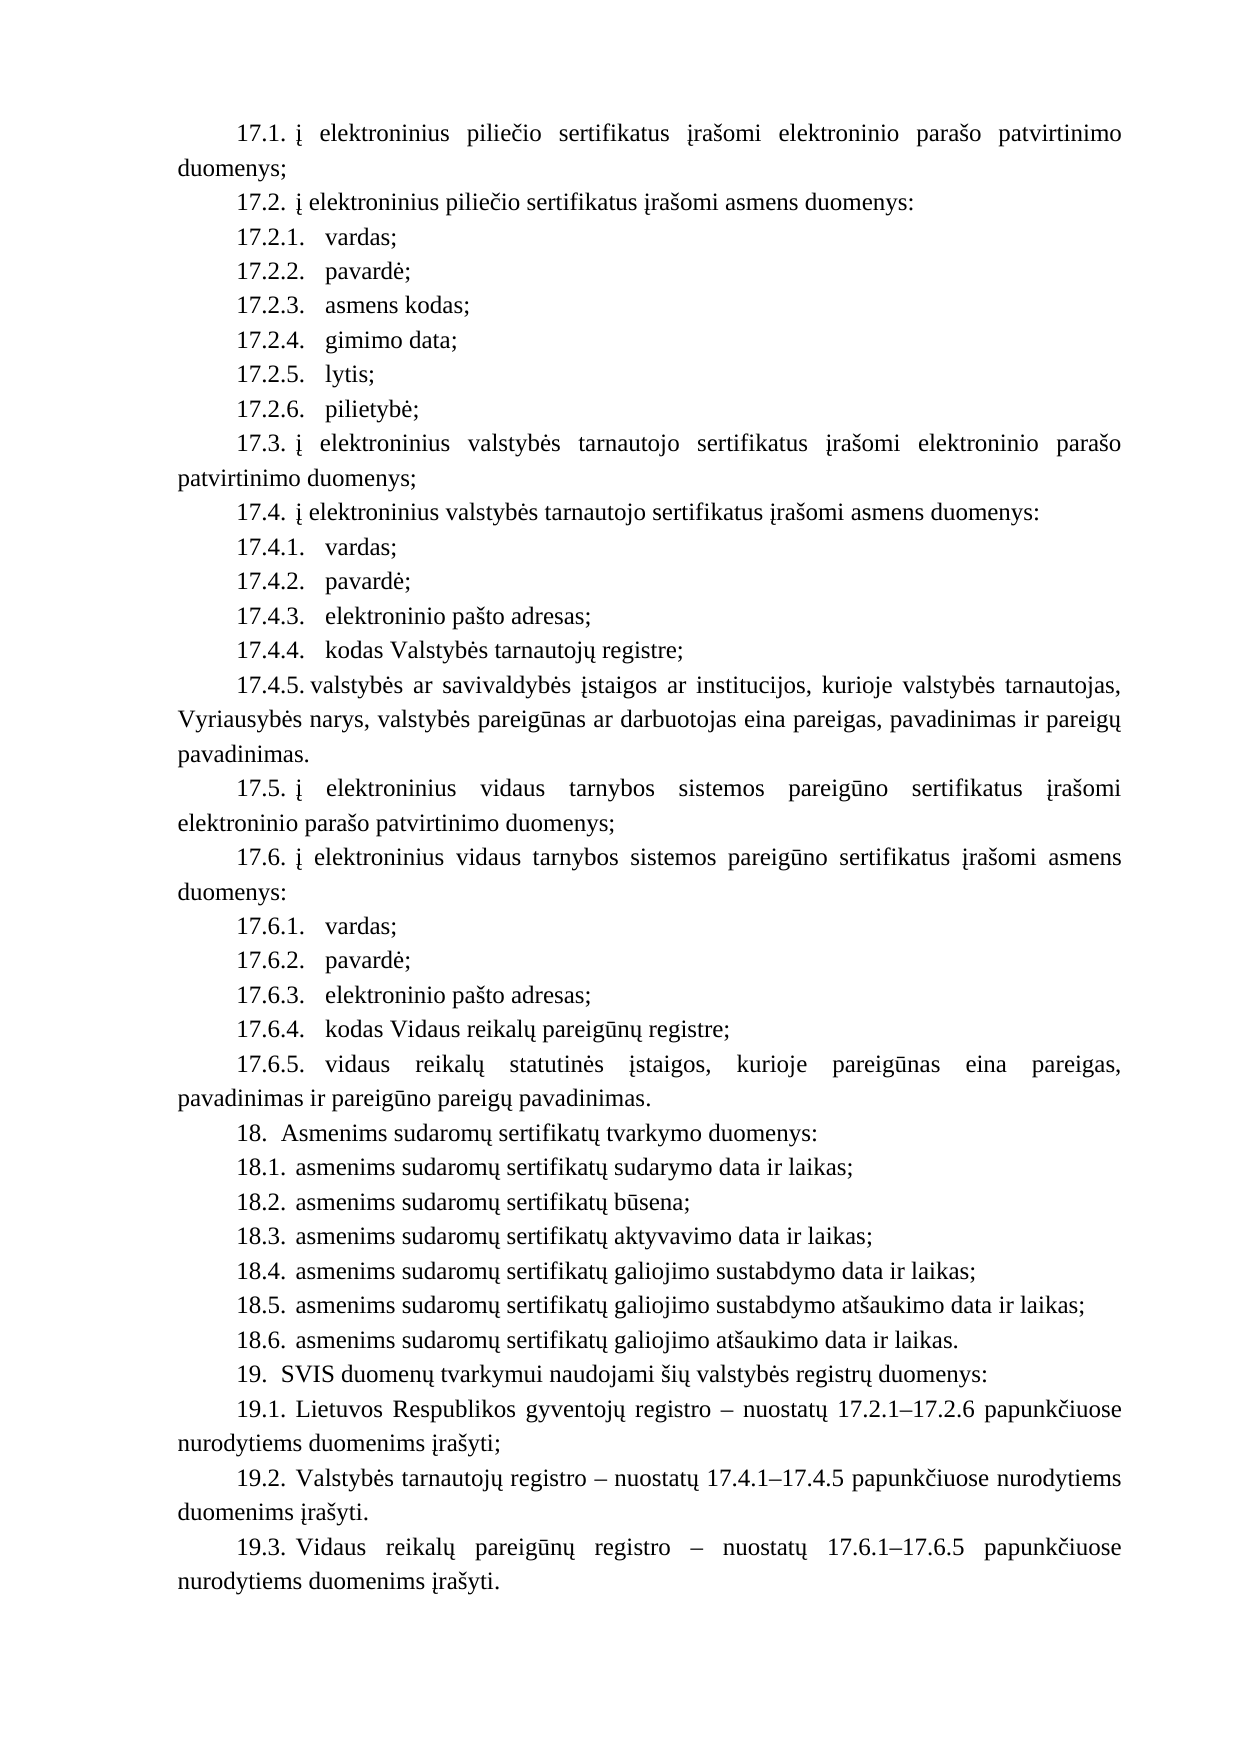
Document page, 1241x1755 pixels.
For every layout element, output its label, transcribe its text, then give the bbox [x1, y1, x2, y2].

text 17.3. į elektroninius valstybės tarnautojo sertifikatus įrašomi elektroninio parašo patvirtinimo duomenys; [177, 428, 1122, 492]
text 18. Asmenims sudaromų sertifikatų tvarkymo duomenys: [177, 1118, 1122, 1147]
text 18.1. asmenims sudaromų sertifikatų sudarymo data ir laikas; [177, 1152, 1122, 1181]
text 17.4. į elektroninius valstybės tarnautojo sertifikatus įrašomi asmens duomenys: [177, 497, 1122, 526]
text 17.4.4. kodas Valstybės tarnautojų registre; [177, 635, 1122, 664]
text 17.2.3. asmens kodas; [177, 291, 1122, 319]
text 18.6. asmenims sudaromų sertifikatų galiojimo atšaukimo data ir laikas. [177, 1325, 1122, 1354]
text 17.2.2. pavardė; [177, 256, 1122, 285]
text 17.6.4. kodas Vidaus reikalų pareigūnų registre; [177, 1014, 1122, 1043]
text 17.6. į elektroninius vidaus tarnybos sistemos pareigūno sertifikatus įrašomi asmens duomenys: [177, 842, 1122, 905]
text 17.6.5. vidaus reikalų statutinės įstaigos, kurioje pareigūnas eina pareigas, pavadinimas ir pareigūno pareigų pavadinimas. [177, 1049, 1122, 1112]
text 18.5. asmenims sudaromų sertifikatų galiojimo sustabdymo atšaukimo data ir laikas; [177, 1290, 1122, 1319]
text 17.2.1. vardas; [177, 222, 1122, 250]
text 17.5. į elektroninius vidaus tarnybos sistemos pareigūno sertifikatus įrašomi elektroninio parašo patvirtinimo duomenys; [177, 773, 1122, 836]
text 17.6.1. vardas; [177, 911, 1122, 940]
text 17.4.5. valstybės ar savivaldybės įstaigos ar institucijos, kurioje valstybės tarnautojas, Vyriausybės narys, valstybės pareigūnas ar darbuotojas eina pareigas, pavadinimas ir pareigų pavadinimas. [177, 670, 1122, 767]
text 17.6.3. elektroninio pašto adresas; [177, 980, 1122, 1009]
text 19. SVIS duomenų tvarkymui naudojami šių valstybės registrų duomenys: [177, 1359, 1122, 1388]
text 17.2. į elektroninius piliečio sertifikatus įrašomi asmens duomenys: [177, 187, 1122, 216]
text 17.2.4. gimimo data; [177, 325, 1122, 354]
text 19.1. Lietuvos Respublikos gyventojų registro – nuostatų 17.2.1–17.2.6 papunkčiuose nurodytiems duomenims įrašyti; [177, 1394, 1122, 1457]
text 18.3. asmenims sudaromų sertifikatų aktyvavimo data ir laikas; [177, 1221, 1122, 1250]
text 17.2.5. lytis; [177, 359, 1122, 388]
text 17.6.2. pavardė; [177, 946, 1122, 974]
text 17.4.2. pavardė; [177, 566, 1122, 595]
text 19.2. Valstybės tarnautojų registro – nuostatų 17.4.1–17.4.5 papunkčiuose nurodytiems duomenims įrašyti. [177, 1463, 1122, 1526]
text 17.4.1. vardas; [177, 532, 1122, 561]
text 17.1. į elektroninius piliečio sertifikatus įrašomi elektroninio parašo patvirtinimo duomenys; [177, 118, 1122, 181]
text 19.3. Vidaus reikalų pareigūnų registro – nuostatų 17.6.1–17.6.5 papunkčiuose nurodytiems duomenims įrašyti. [177, 1532, 1122, 1595]
text 18.4. asmenims sudaromų sertifikatų galiojimo sustabdymo data ir laikas; [177, 1256, 1122, 1285]
text 18.2. asmenims sudaromų sertifikatų būsena; [177, 1187, 1122, 1216]
text 17.2.6. pilietybė; [177, 394, 1122, 423]
text 17.4.3. elektroninio pašto adresas; [177, 601, 1122, 629]
